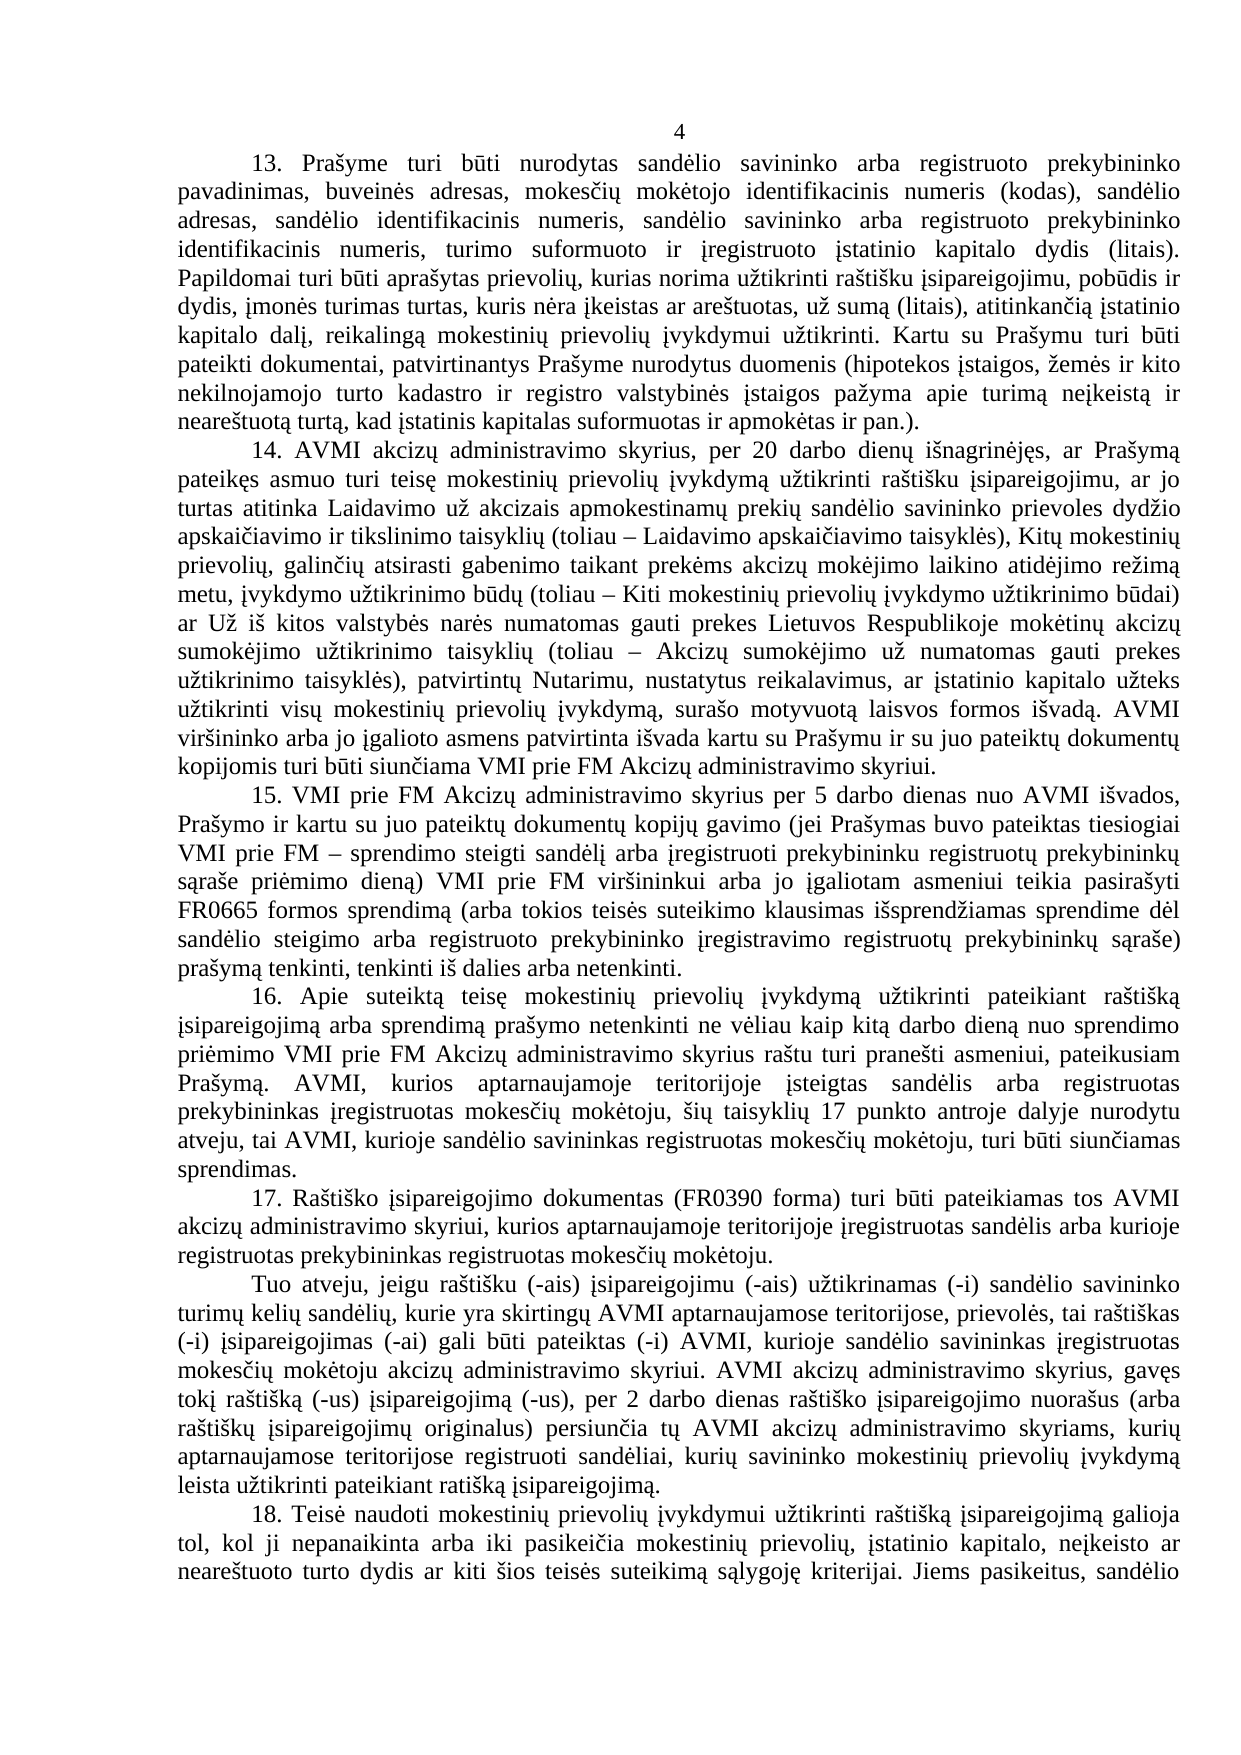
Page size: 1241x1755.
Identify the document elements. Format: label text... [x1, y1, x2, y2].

text 18. Teisė naudoti mokestinių prievolių įvykdymui užtikrinti raštišką įsipareigojimą galioja tol, kol ji nepanaikinta arba iki pasikeičia mokestinių prievolių, įstatinio kapitalo, neįkeisto ar neareštuoto turto dydis ar kiti šios teisės suteikimą sąlygoję kriterijai. Jiems pasikeitus, sandėlio [177, 1499, 1181, 1585]
text Tuo atveju, jeigu raštišku (-ais) įsipareigojimu (-ais) užtikrinamas (-i) sandėlio savininko turimų kelių sandėlių, kurie yra skirtingų AVMI aptarnaujamose teritorijose, prievolės, tai raštiškas (-i) įsipareigojimas (-ai) gali būti pateiktas (-i) AVMI, kurioje sandėlio savininkas įregistruotas mokesčių mokėtoju akcizų administravimo skyriui. AVMI akcizų administravimo skyrius, gavęs tokį raštišką (-us) įsipareigojimą (-us), per 2 darbo dienas raštiško įsipareigojimo nuorašus (arba raštiškų įsipareigojimų originalus) persiunčia tų AVMI akcizų administravimo skyriams, kurių aptarnaujamose teritorijose registruoti sandėliai, kurių savininko mokestinių prievolių įvykdymą leista užtikrinti pateikiant ratišką įsipareigojimą. [177, 1269, 1181, 1499]
text 14. AVMI akcizų administravimo skyrius, per 20 darbo dienų išnagrinėjęs, ar Prašymą pateikęs asmuo turi teisę mokestinių prievolių įvykdymą užtikrinti raštišku įsipareigojimu, ar jo turtas atitinka Laidavimo už akcizais apmokestinamų prekių sandėlio savininko prievoles dydžio apskaičiavimo ir tikslinimo taisyklių (toliau – Laidavimo apskaičiavimo taisyklės), Kitų mokestinių prievolių, galinčių atsirasti gabenimo taikant prekėms akcizų mokėjimo laikino atidėjimo režimą metu, įvykdymo užtikrinimo būdų (toliau – Kiti mokestinių prievolių įvykdymo užtikrinimo būdai) ar Už iš kitos valstybės narės numatomas gauti prekes Lietuvos Respublikoje mokėtinų akcizų sumokėjimo užtikrinimo taisyklių (toliau – Akcizų sumokėjimo už numatomas gauti prekes užtikrinimo taisyklės), patvirtintų Nutarimu, nustatytus reikalavimus, ar įstatinio kapitalo užteks užtikrinti visų mokestinių prievolių įvykdymą, surašo motyvuotą laisvos formos išvadą. AVMI viršininko arba jo įgalioto asmens patvirtinta išvada kartu su Prašymu ir su juo pateiktų dokumentų kopijomis turi būti siunčiama VMI prie FM Akcizų administravimo skyriui. [177, 435, 1181, 780]
text 17. Raštiško įsipareigojimo dokumentas (FR0390 forma) turi būti pateikiamas tos AVMI akcizų administravimo skyriui, kurios aptarnaujamoje teritorijoje įregistruotas sandėlis arba kurioje registruotas prekybininkas registruotas mokesčių mokėtoju. [177, 1183, 1181, 1269]
text 15. VMI prie FM Akcizų administravimo skyrius per 5 darbo dienas nuo AVMI išvados, Prašymo ir kartu su juo pateiktų dokumentų kopijų gavimo (jei Prašymas buvo pateiktas tiesiogiai VMI prie FM – sprendimo steigti sandėlį arba įregistruoti prekybininku registruotų prekybininkų sąraše priėmimo dieną) VMI prie FM viršininkui arba jo įgaliotam asmeniui teikia pasirašyti FR0665 formos sprendimą (arba tokios teisės suteikimo klausimas išsprendžiamas sprendime dėl sandėlio steigimo arba registruoto prekybininko įregistravimo registruotų prekybininkų sąraše) prašymą tenkinti, tenkinti iš dalies arba netenkinti. [177, 780, 1181, 981]
text 16. Apie suteiktą teisę mokestinių prievolių įvykdymą užtikrinti pateikiant raštišką įsipareigojimą arba sprendimą prašymo netenkinti ne vėliau kaip kitą darbo dieną nuo sprendimo priėmimo VMI prie FM Akcizų administravimo skyrius raštu turi pranešti asmeniui, pateikusiam Prašymą. AVMI, kurios aptarnaujamoje teritorijoje įsteigtas sandėlis arba registruotas prekybininkas įregistruotas mokesčių mokėtoju, šių taisyklių 17 punkto antroje dalyje nurodytu atveju, tai AVMI, kurioje sandėlio savininkas registruotas mokesčių mokėtoju, turi būti siunčiamas sprendimas. [177, 981, 1181, 1183]
text 13. Prašyme turi būti nurodytas sandėlio savininko arba registruoto prekybininko pavadinimas, buveinės adresas, mokesčių mokėtojo identifikacinis numeris (kodas), sandėlio adresas, sandėlio identifikacinis numeris, sandėlio savininko arba registruoto prekybininko identifikacinis numeris, turimo suformuoto ir įregistruoto įstatinio kapitalo dydis (litais). Papildomai turi būti aprašytas prievolių, kurias norima užtikrinti raštišku įsipareigojimu, pobūdis ir dydis, įmonės turimas turtas, kuris nėra įkeistas ar areštuotas, už sumą (litais), atitinkančią įstatinio kapitalo dalį, reikalingą mokestinių prievolių įvykdymui užtikrinti. Kartu su Prašymu turi būti pateikti dokumentai, patvirtinantys Prašyme nurodytus duomenis (hipotekos įstaigos, žemės ir kito nekilnojamojo turto kadastro ir registro valstybinės įstaigos pažyma apie turimą neįkeistą ir neareštuotą turtą, kad įstatinis kapitalas suformuotas ir apmokėtas ir pan.). [177, 148, 1181, 435]
